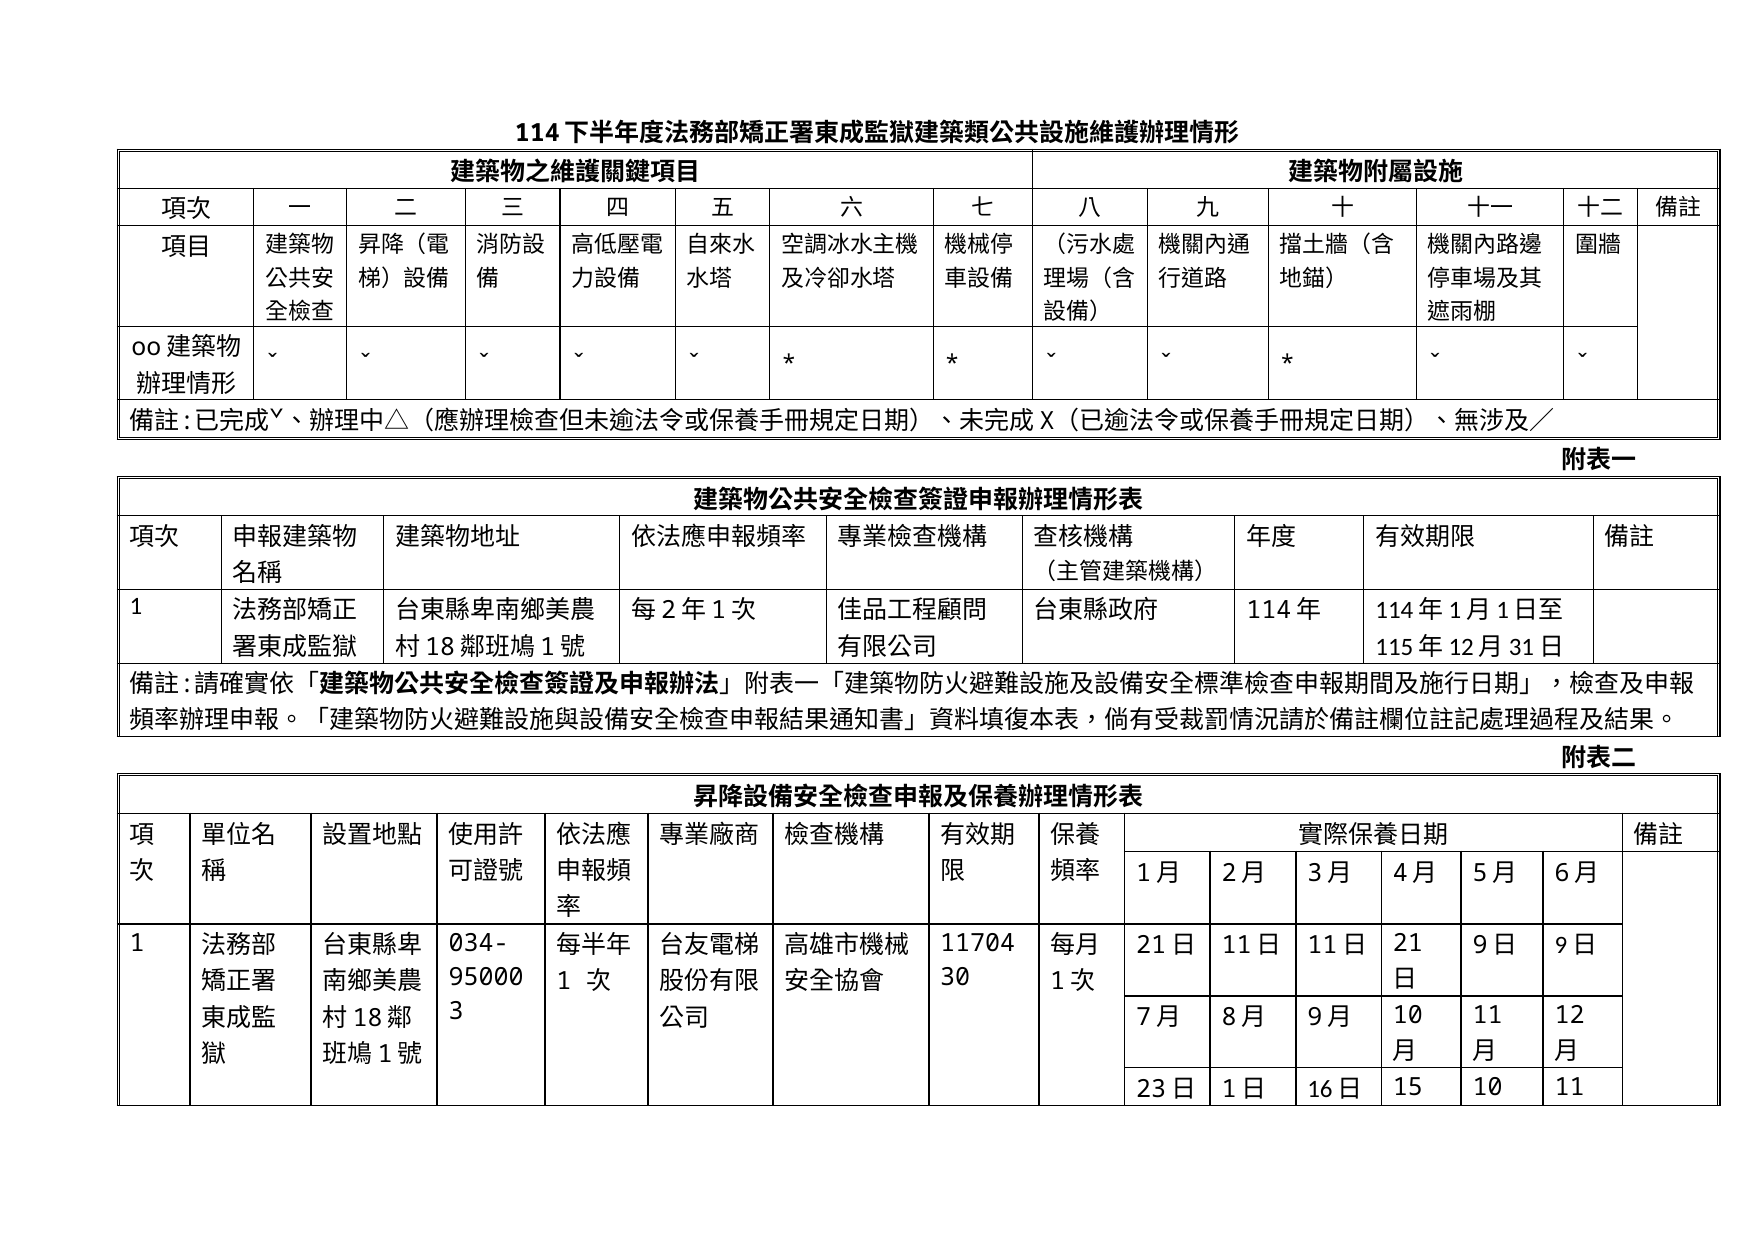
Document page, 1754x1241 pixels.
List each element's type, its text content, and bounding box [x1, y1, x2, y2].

table_cell ˇ [1033, 327, 1147, 399]
table_cell 機械停車設備 [934, 226, 1032, 326]
table_cell 依法應申報頻率 [546, 814, 647, 923]
table_cell 1 [120, 590, 221, 662]
table_cell [1623, 852, 1717, 1105]
table_cell 單位名稱 [191, 814, 310, 923]
table_cell 21日 [1382, 925, 1460, 995]
table_cell 1 [120, 925, 189, 1105]
table_cell 台友電梯股份有限公司 [649, 925, 772, 1105]
table_cell 7月 [1125, 997, 1209, 1067]
table_cell 法務部矯正署東成監獄 [222, 590, 383, 662]
table_cell 備註 [1638, 189, 1717, 225]
table_cell 11日 [1297, 925, 1381, 995]
table_cell 依法應申報頻率 [620, 516, 826, 589]
table_cell 每2年1次 [620, 590, 826, 662]
table_cell ˇ [676, 327, 769, 399]
table_cell （污水處理場（含設備） [1033, 226, 1147, 326]
table_cell 機關內路邊停車場及其遮雨棚 [1417, 226, 1563, 326]
table_cell 設置地點 [312, 814, 436, 923]
table_cell 備註:請確實依「建築物公共安全檢查簽證及申報辦法」附表一「建築物防火避難設施及設備安全標準檢查申報期間及施行日期」，檢查及申報頻率辦理申報。「建築物防火避難設施與設備安全檢查申報結果通知書」資料填復本表，倘有受裁罰情況請於備註欄位註記處理過程及結果。 [120, 664, 1717, 736]
table_cell 21日 [1125, 925, 1209, 995]
table_cell [1594, 590, 1717, 662]
table_header 建築物公共安全檢查簽證申報辦理情形表 [120, 479, 1717, 515]
table_cell 每半年1 次 [546, 925, 647, 1105]
table_cell 十 [1269, 189, 1416, 225]
text 附表一 [118, 440, 1636, 476]
table_header 建築物之維護關鍵項目 [120, 152, 1032, 188]
table_cell 台東縣卑南鄉美農村18鄰班鳩1號 [384, 590, 619, 662]
table_cell 2月 [1211, 852, 1295, 923]
table_cell 九 [1148, 189, 1268, 225]
table_cell 1170430 [930, 925, 1038, 1105]
table_cell 申報建築物名稱 [222, 516, 383, 589]
table_cell 六 [770, 189, 933, 225]
table_cell 三 [466, 189, 559, 225]
table_cell 使用許可證號 [438, 814, 544, 923]
table_cell 項次 [120, 189, 253, 225]
table_cell 台東縣政府 [1023, 590, 1234, 662]
table_cell 16日 [1297, 1068, 1381, 1105]
table_cell 項次 [120, 516, 221, 589]
table_cell ˇ [466, 327, 559, 399]
table_cell 9月 [1297, 997, 1381, 1067]
table_cell 五 [676, 189, 769, 225]
table_cell 機關內通行道路 [1148, 226, 1268, 326]
table_cell 有效期限 [930, 814, 1038, 923]
table_cell 5月 [1462, 852, 1542, 923]
table_header 昇降設備安全檢查申報及保養辦理情形表 [120, 776, 1717, 813]
table_cell 圍牆 [1564, 226, 1637, 326]
table_cell * [770, 327, 933, 399]
table_cell 十一 [1417, 189, 1563, 225]
table_cell 昇降（電梯）設備 [347, 226, 465, 326]
table_cell 11日 [1211, 925, 1295, 995]
table_cell 備註:已完成ˇ、辦理中△（應辦理檢查但未逾法令或保養手冊規定日期）、未完成Χ（已逾法令或保養手冊規定日期）、無涉及∕ [120, 400, 1717, 437]
table_cell 年度 [1235, 516, 1363, 589]
table_cell 3月 [1297, 852, 1381, 923]
table_header 建築物附屬設施 [1033, 152, 1717, 188]
table_cell 消防設備 [466, 226, 559, 326]
table_cell 114年1月1日至115年12月31日 [1364, 590, 1593, 662]
text 114下半年度法務部矯正署東成監獄建築類公共設施維護辦理情形 [118, 112, 1636, 148]
table_cell 備註 [1623, 814, 1717, 851]
table_cell 查核機構 （主管建築機構） [1023, 516, 1234, 589]
table_cell [1638, 226, 1717, 399]
table_cell 9日 [1462, 925, 1542, 995]
table_cell 自來水水塔 [676, 226, 769, 326]
table_cell 佳品工程顧問有限公司 [827, 590, 1022, 662]
table_cell ˇ [347, 327, 465, 399]
table_cell 建築物公共安全檢查 [254, 226, 346, 326]
table_cell 專業廠商 [649, 814, 772, 923]
table_cell 114年 [1235, 590, 1363, 662]
table_cell 台東縣卑南鄉美農村18鄰班鳩1號 [312, 925, 436, 1105]
table_cell 12月 [1544, 997, 1622, 1067]
table_cell 1月 [1125, 852, 1209, 923]
table_cell 6月 [1544, 852, 1622, 923]
table_cell 11月 [1462, 997, 1542, 1067]
table_cell 二 [347, 189, 465, 225]
table_cell ˇ [1564, 327, 1637, 399]
table_cell 9日 [1544, 925, 1622, 995]
table_cell 法務部矯正署東成監獄 [191, 925, 310, 1105]
table_cell 034-950003 [438, 925, 544, 1105]
table_cell ˇ [1417, 327, 1563, 399]
table_cell 4月 [1382, 852, 1460, 923]
table_cell ˇ [561, 327, 675, 399]
table_cell 八 [1033, 189, 1147, 225]
table_cell 項次 [120, 814, 189, 923]
table_cell 擋土牆（含地錨） [1269, 226, 1416, 326]
table_cell 空調冰水主機及冷卻水塔 [770, 226, 933, 326]
table_cell 項目 [120, 226, 253, 326]
table_cell 23日 [1125, 1068, 1209, 1105]
table_cell 1日 [1211, 1068, 1295, 1105]
table_cell 15 [1382, 1068, 1460, 1105]
table_cell 七 [934, 189, 1032, 225]
table_cell 高雄市機械安全協會 [774, 925, 928, 1105]
table_cell 建築物地址 [384, 516, 619, 589]
table_cell 保養頻率 [1040, 814, 1124, 923]
table_cell 檢查機構 [774, 814, 928, 923]
table_cell 10 [1462, 1068, 1542, 1105]
table_cell 一 [254, 189, 346, 225]
table_cell oo建築物 辦理情形 [120, 327, 253, 399]
text 附表二 [118, 737, 1636, 773]
table_cell 十二 [1564, 189, 1637, 225]
table_cell 備註 [1594, 516, 1717, 589]
table_cell 有效期限 [1364, 516, 1593, 589]
table_cell * [1269, 327, 1416, 399]
table_cell ˇ [1148, 327, 1268, 399]
table_cell 專業檢查機構 [827, 516, 1022, 589]
table_cell 四 [561, 189, 675, 225]
table_cell 每月 1次 [1040, 925, 1124, 1105]
table_cell * [934, 327, 1032, 399]
table_cell 8月 [1211, 997, 1295, 1067]
table_cell 10月 [1382, 997, 1460, 1067]
table_cell ˇ [254, 327, 346, 399]
table_cell 高低壓電力設備 [561, 226, 675, 326]
table_cell 實際保養日期 [1125, 814, 1622, 851]
table_cell 11 [1544, 1068, 1622, 1105]
